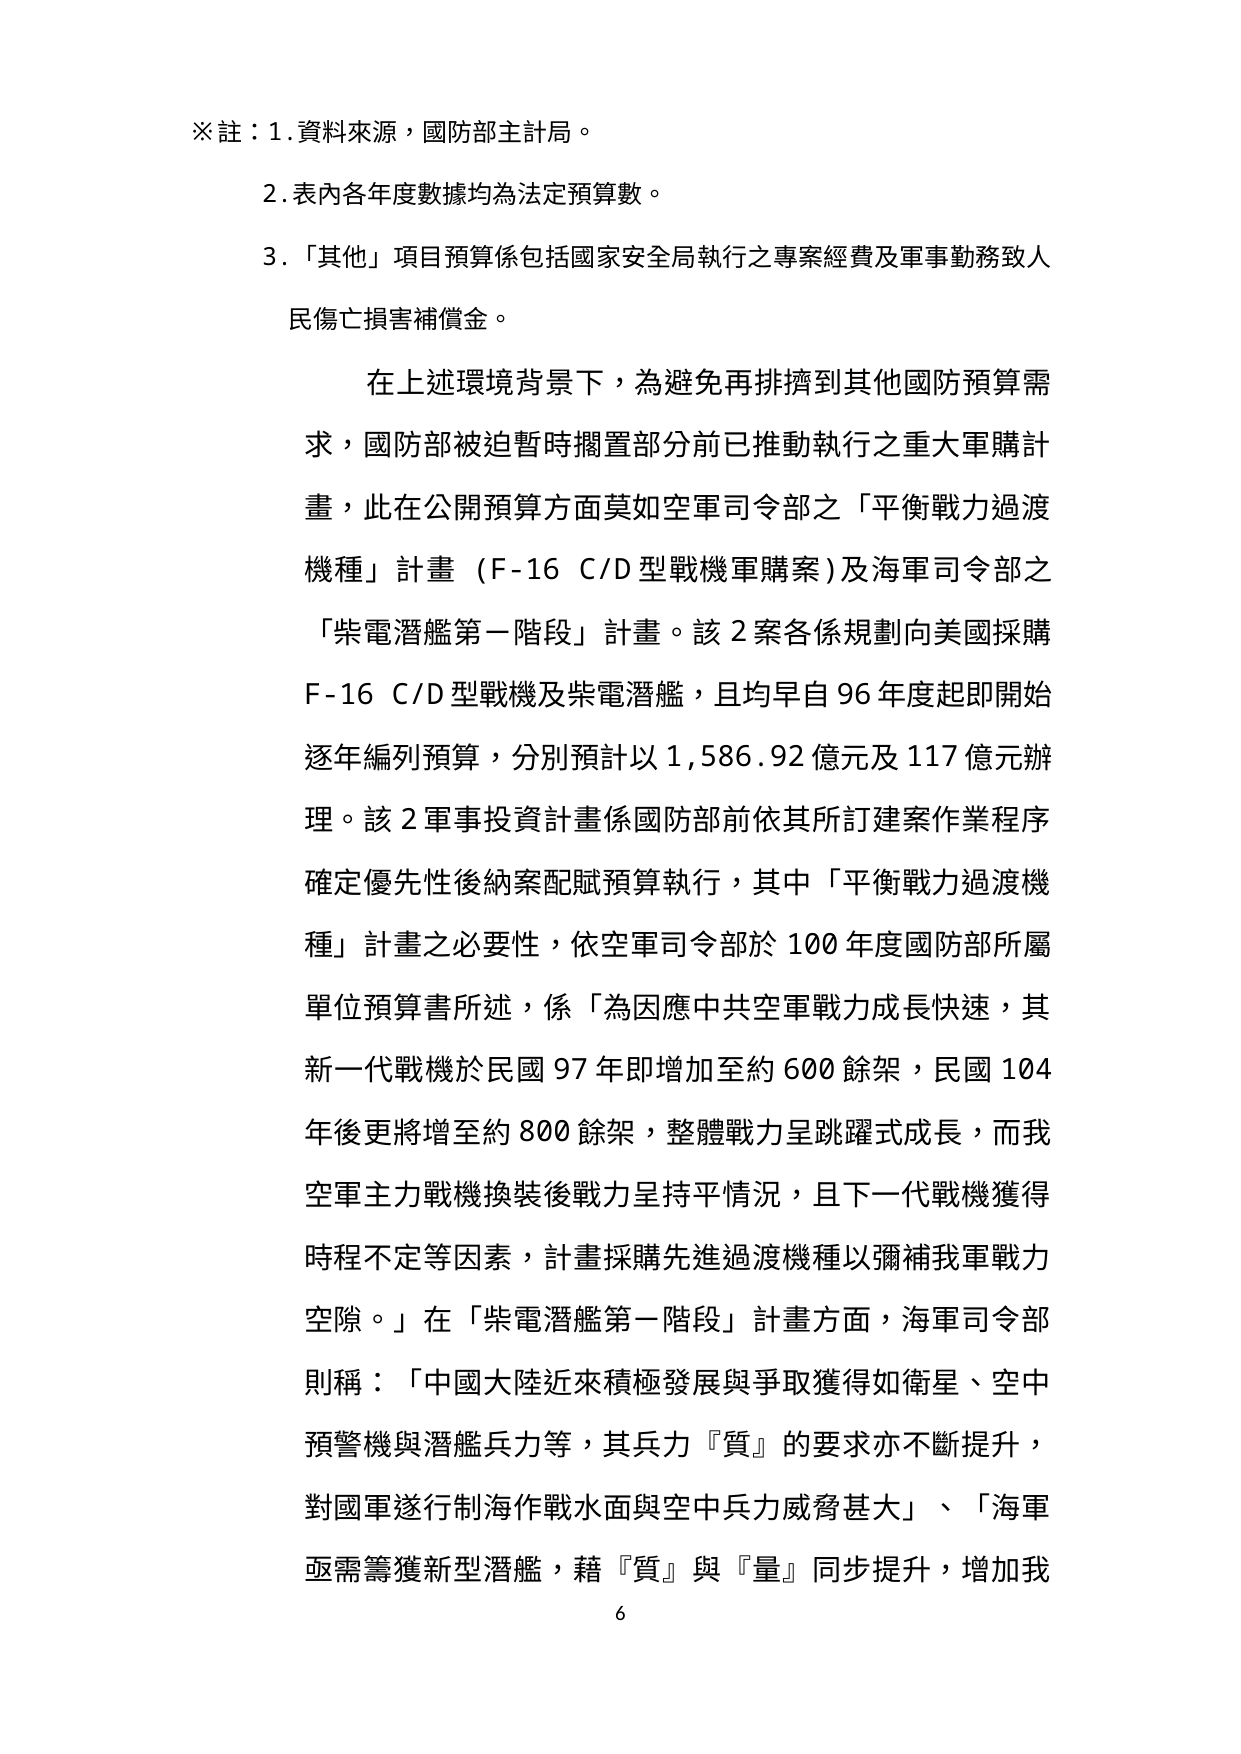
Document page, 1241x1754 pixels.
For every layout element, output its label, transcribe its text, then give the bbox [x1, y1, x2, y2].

text ※註：1.資料來源，國防部主計局。 [187, 89, 1053, 151]
text 在上述環境背景下，為避免再排擠到其他國防預算需求，國防部被迫暫時擱置部分前已推動執行之重大軍購計畫，此在公開預算方面莫如空軍司令部之「平衡戰力過渡機種」計畫 (F-16 C/D型戰機軍購案)及海軍司令部之「柴電潛艦第ㄧ階段」計畫。該2案各係規劃向美國採購F-16 C/D型戰機及柴電潛艦，且均早自96年度起即開始逐年編列預算，分別預計以1,586.92億元及117億元辦理。該2軍事投資計畫係國防部前依其所訂建案作業程序確定優先性後納案配賦預算執行，其中「平衡戰力過渡機種」計畫之必要性，依空軍司令部於100年度國防部所屬單位預算書所述，係「為因應中共空軍戰力成長快速，其新一代戰機於民國97年即增加至約600餘架，民國104年後更將增至約800餘架，整體戰力呈跳躍式成長，而我空軍主力戰機換裝後戰力呈持平情況，且下一代戰機獲得時程不定等因素，計畫採購先進過渡機種以彌補我軍戰力空隙。」在「柴電潛艦第ㄧ階段」計畫方面，海軍司令部則稱：「中國大陸近來積極發展與爭取獲得如衛星、空中預警機與潛艦兵力等，其兵力『質』的要求亦不斷提升，對國軍遂行制海作戰水面與空中兵力威脅甚大」、「海軍亟需籌獲新型潛艦，藉『質』與『量』同步提升，增加我 [304, 339, 1053, 1589]
text 3.「其他」項目預算係包括國家安全局執行之專案經費及軍事勤務致人民傷亡損害補償金。 [262, 214, 1053, 339]
text 2.表內各年度數據均為法定預算數。 [262, 151, 1053, 214]
